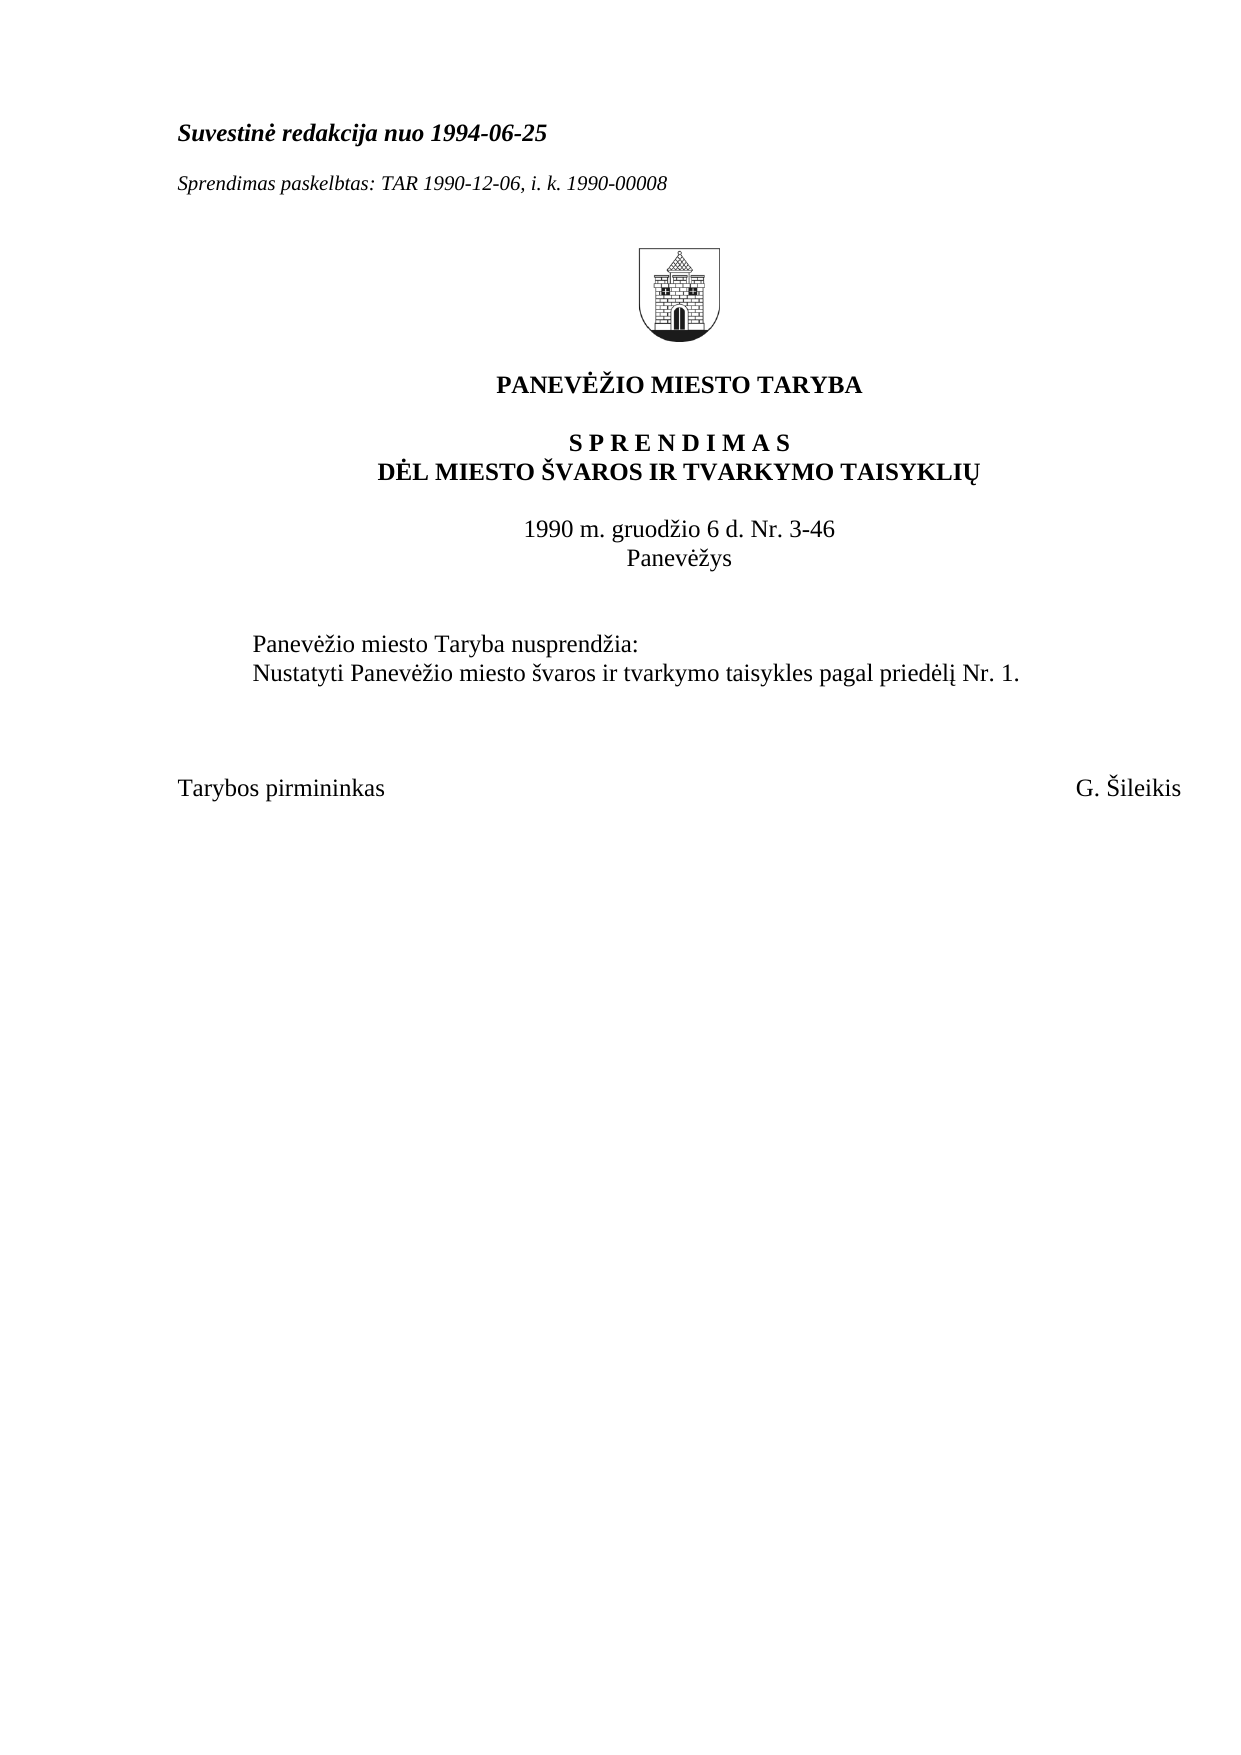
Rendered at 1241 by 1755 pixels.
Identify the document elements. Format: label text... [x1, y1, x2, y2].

text Sprendimas paskelbtas: TAR 1990-12-06, i. k. 1990-00008 [177, 171, 1181, 195]
text Suvestinė redakcija nuo 1994-06-25 [177, 118, 1181, 147]
text Panevėžio miesto Taryba nusprendžia: [177, 629, 1181, 658]
text SPRENDIMAS [177, 428, 1181, 457]
text Tarybos pirmininkas G. Šileikis [177, 773, 1181, 802]
text Panevėžys [177, 543, 1181, 572]
text DĖL MIESTO ŠVAROS IR TVARKYMO TAISYKLIŲ [177, 457, 1181, 485]
text Nustatyti Panevėžio miesto švaros ir tvarkymo taisykles pagal priedėlį Nr. 1. [177, 658, 1181, 687]
text 1990 m. gruodžio 6 d. Nr. 3-46 [177, 514, 1181, 543]
text PANEVĖŽIO MIESTO TARYBA [177, 370, 1181, 399]
